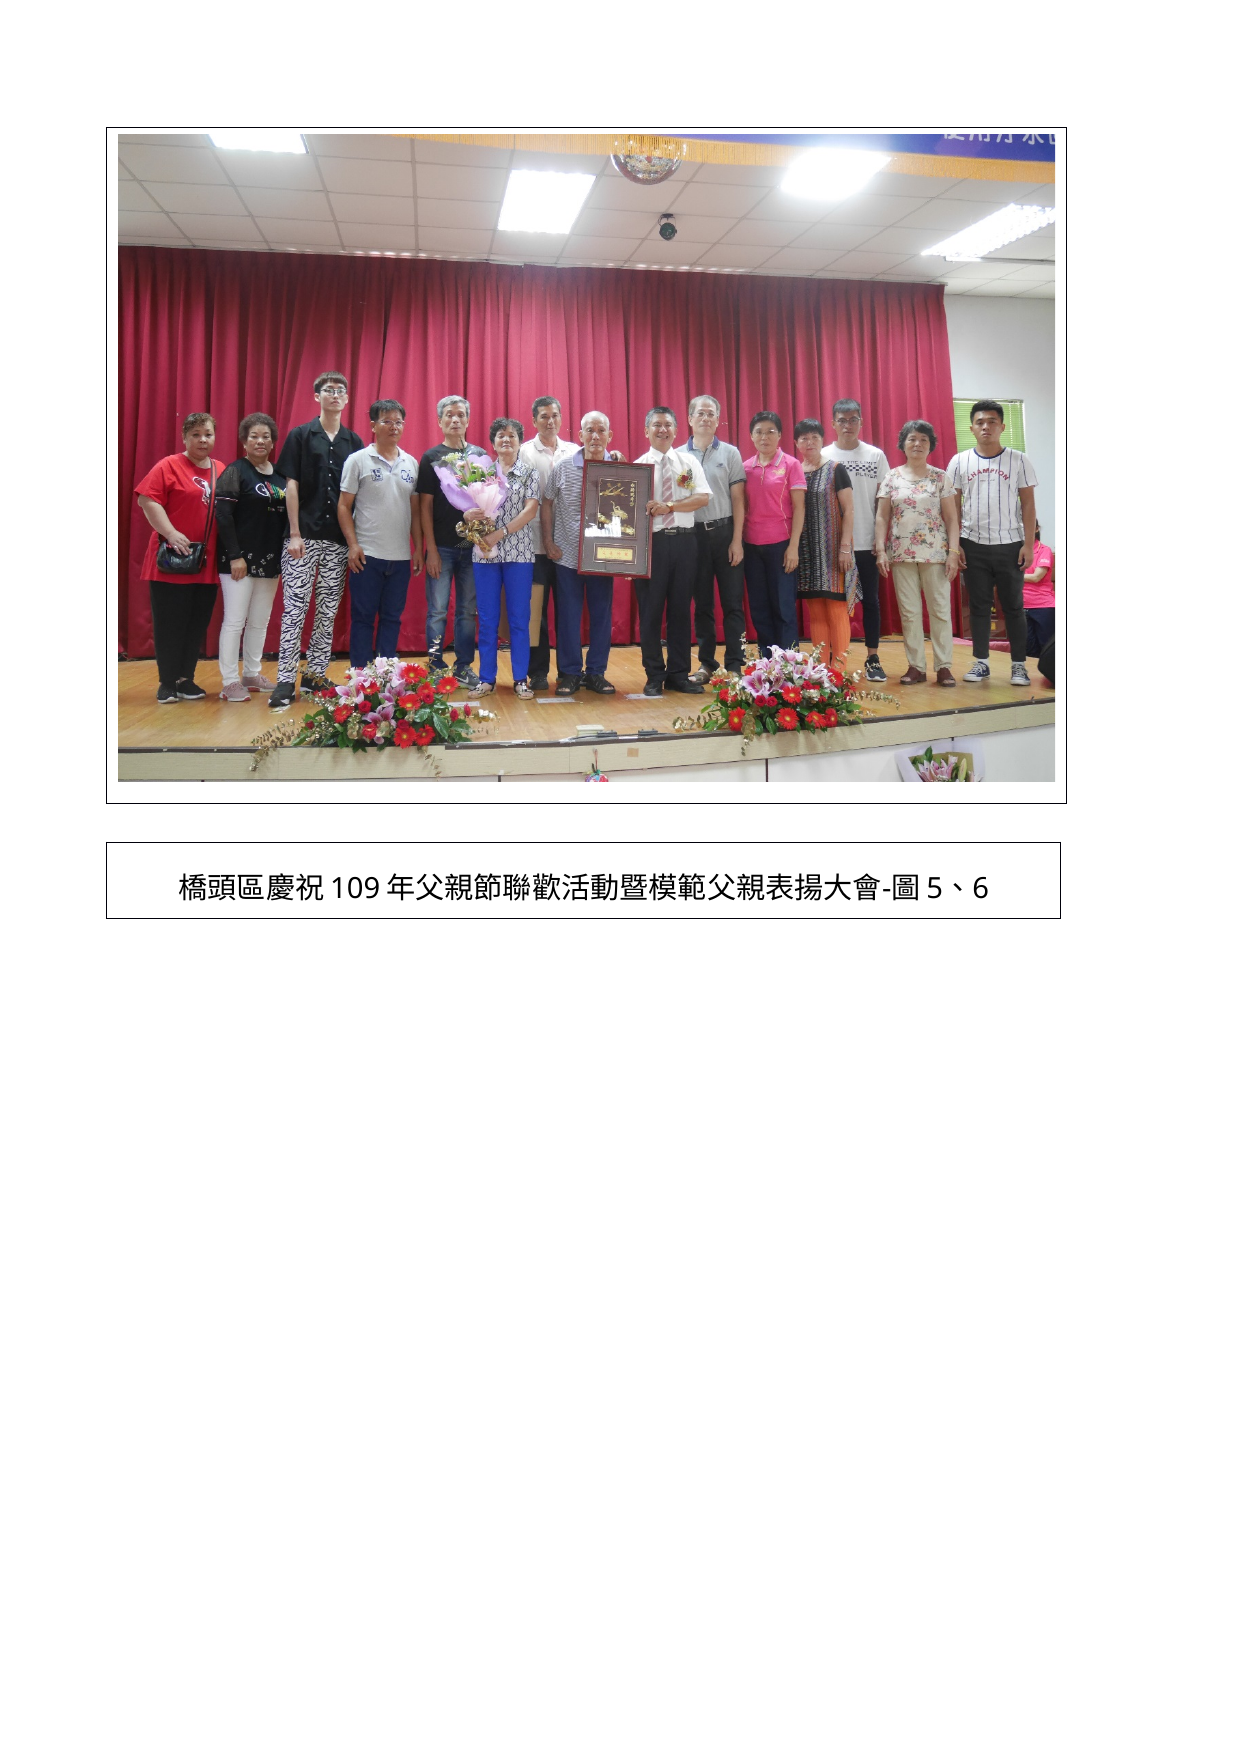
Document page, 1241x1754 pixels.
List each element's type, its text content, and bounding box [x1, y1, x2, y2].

table_cell [107, 128, 1066, 803]
picture [118, 134, 1056, 782]
table_header 橋頭區慶祝109年父親節聯歡活動暨模範父親表揚大會-圖5、6 [107, 843, 1060, 918]
